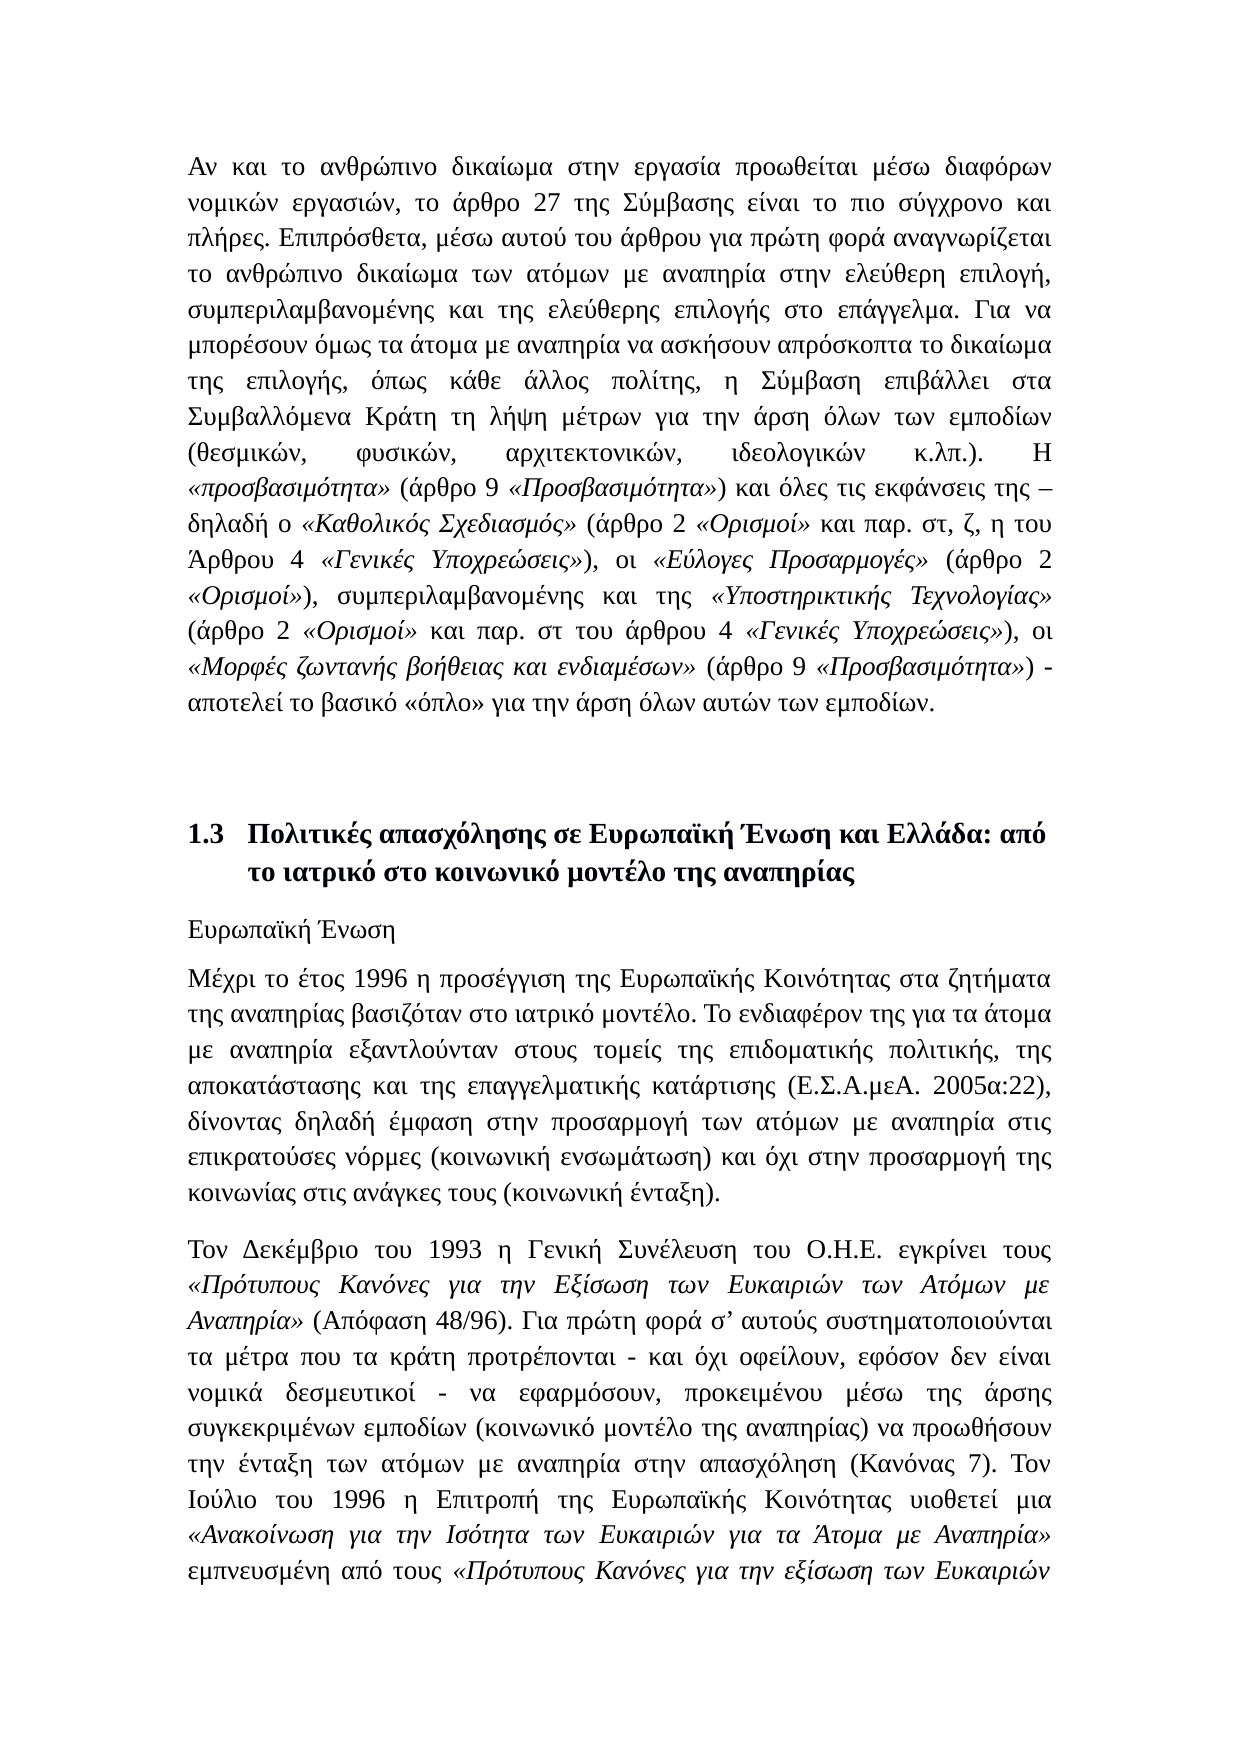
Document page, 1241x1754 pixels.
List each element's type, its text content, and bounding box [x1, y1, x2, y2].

subtitle Πολιτικές απασχόλησης σε Ευρωπαϊκή Ένωση και Ελλάδα: από το ιατρικό στο κοινωνικό μοντέλο της αναπηρίας [187, 816, 1053, 888]
text Μέχρι το έτος 1996 η προσέγγιση της Ευρωπαϊκής Κοινότητας στα ζητήματα της αναπηρίας βασιζόταν στο ιατρικό μοντέλο. Το ενδιαφέρον της για τα άτομα με αναπηρία εξαντλούνταν στους τομείς της επιδοματικής πολιτικής, της αποκατάστασης και της επαγγελματικής κατάρτισης (Ε.Σ.Α.μεΑ. 2005α:22), δίνοντας δηλαδή έμφαση στην προσαρμογή των ατόμων με αναπηρία στις επικρατούσες νόρμες (κοινωνική ενσωμάτωση) και όχι στην προσαρμογή της κοινωνίας στις ανάγκες τους (κοινωνική ένταξη). [187, 962, 1053, 1207]
text Αν και το ανθρώπινο δικαίωμα στην εργασία προωθείται μέσω διαφόρων νομικών εργασιών, το άρθρο 27 της Σύμβασης είναι το πιο σύγχρονο και πλήρες. Επιπρόσθετα, μέσω αυτού του άρθρου για πρώτη φορά αναγνωρίζεται το ανθρώπινο δικαίωμα των ατόμων με αναπηρία στην ελεύθερη επιλογή, συμπεριλαμβανομένης και της ελεύθερης επιλογής στο επάγγελμα. Για να μπορέσουν όμως τα άτομα με αναπηρία να ασκήσουν απρόσκοπτα το δικαίωμα της επιλογής, όπως κάθε άλλος πολίτης, η Σύμβαση επιβάλλει στα Συμβαλλόμενα Κράτη τη λήψη μέτρων για την άρση όλων των εμποδίων (θεσμικών, φυσικών, αρχιτεκτονικών, ιδεολογικών κ.λπ.). Η «προσβασιμότητα» (άρθρο 9 «Προσβασιμότητα») και όλες τις εκφάνσεις της – δηλαδή ο «Καθολικός Σχεδιασμός» (άρθρο 2 «Ορισμοί» και παρ. στ, ζ, η του Άρθρου 4 «Γενικές Υποχρεώσεις»), οι «Εύλογες Προσαρμογές» (άρθρο 2 «Ορισμοί»), συμπεριλαμβανομένης και της «Υποστηρικτικής Τεχνολογίας» (άρθρο 2 «Ορισμοί» και παρ. στ του άρθρου 4 «Γενικές Υποχρεώσεις»), οι «Μορφές ζωντανής βοήθειας και ενδιαμέσων» (άρθρο 9 «Προσβασιμότητα») - αποτελεί το βασικό «όπλο» για την άρση όλων αυτών των εμποδίων. [187, 150, 1053, 717]
text Τον Δεκέμβριο του 1993 η Γενική Συνέλευση του Ο.Η.Ε. εγκρίνει τους «Πρότυπους Κανόνες για την Εξίσωση των Ευκαιριών των Ατόμων με Αναπηρία» (Απόφαση 48/96). Για πρώτη φορά σ’ αυτούς συστηματοποιούνται τα μέτρα που τα κράτη προτρέπονται - και όχι οφείλουν, εφόσον δεν είναι νομικά δεσμευτικοί - να εφαρμόσουν, προκειμένου μέσω της άρσης συγκεκριμένων εμποδίων (κοινωνικό μοντέλο της αναπηρίας) να προωθήσουν την ένταξη των ατόμων με αναπηρία στην απασχόληση (Κανόνας 7). Τον Ιούλιο του 1996 η Επιτροπή της Ευρωπαϊκής Κοινότητας υιοθετεί μια «Ανακοίνωση για την Ισότητα των Ευκαιριών για τα Άτομα με Αναπηρία» εμπνευσμένη από τους «Πρότυπους Κανόνες για την εξίσωση των Ευκαιριών [187, 1233, 1053, 1586]
text Ευρωπαϊκή Ένωση [187, 914, 1053, 945]
